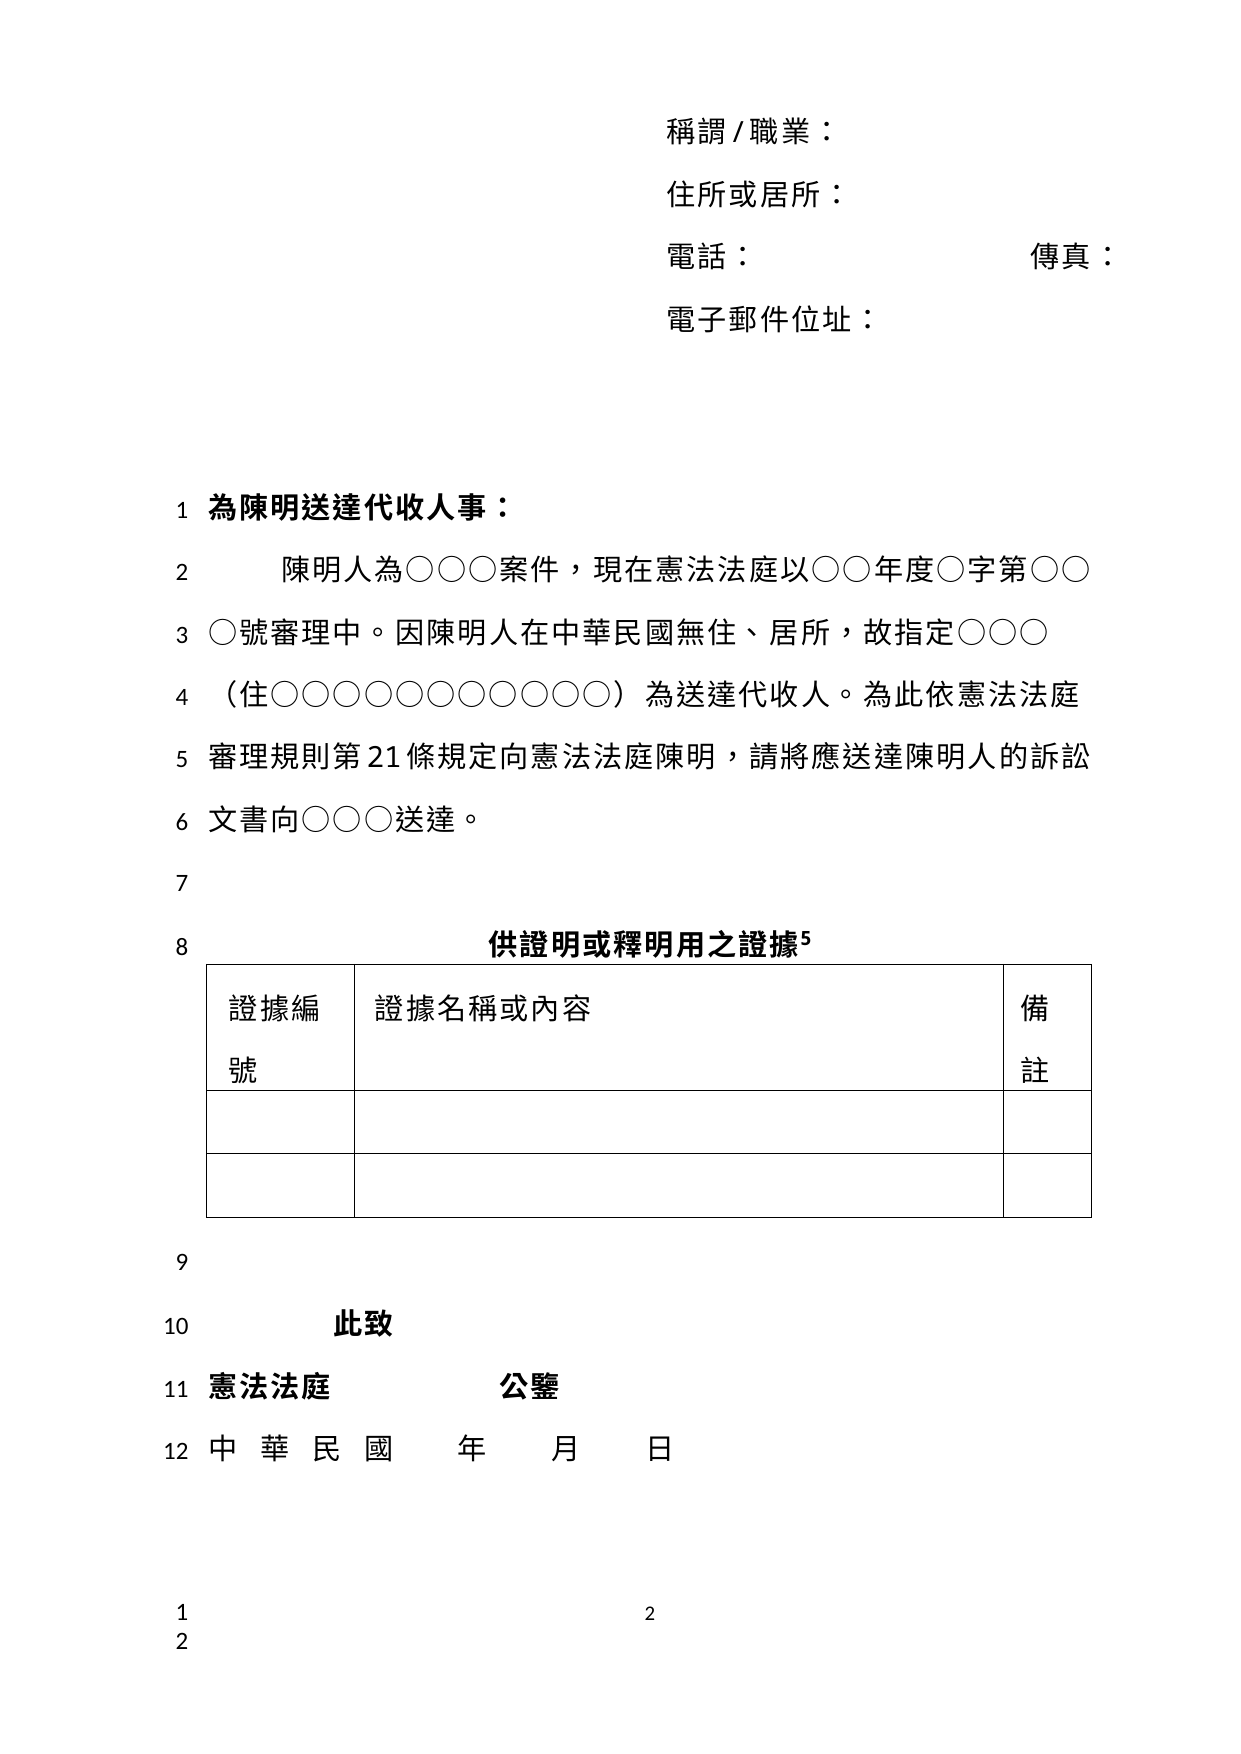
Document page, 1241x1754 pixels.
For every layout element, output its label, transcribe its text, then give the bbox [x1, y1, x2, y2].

table_cell [207, 1154, 354, 1217]
table_cell [207, 1091, 354, 1153]
table_cell [355, 1154, 1003, 1217]
table_cell [1004, 1154, 1091, 1217]
text 為陳明送達代收人事： [207, 464, 1092, 526]
text 電話： 傳真： [207, 214, 1092, 276]
text 供證明或釋明用之證據 [207, 901, 1092, 964]
text 稱謂/職業： [207, 89, 1092, 151]
text 電子郵件位址： [207, 276, 1092, 339]
table_header 證據編號 [207, 965, 354, 1090]
text 憲法法庭 公鑒 [207, 1343, 1092, 1405]
table_cell [1004, 1091, 1091, 1153]
text 住所或居所： [207, 151, 1092, 214]
table_cell [355, 1091, 1003, 1153]
text 中 華 民 國 年 月 日 [207, 1405, 1092, 1468]
table_header 證據名稱或內容 [355, 965, 1003, 1090]
table_header 備註 [1004, 965, 1091, 1090]
text 陳明人為○○○案件，現在憲法法庭以○○年度○字第○○○號審理中。因陳明人在中華民國無住、居所，故指定○○○（住○○○○○○○○○○○）為送達代收人。為此依憲法法庭審理規則第21條規定向憲法法庭陳明，請將應送達陳明人的訴訟文書向○○○送達。 [207, 526, 1092, 839]
text 此致 [207, 1280, 1092, 1343]
